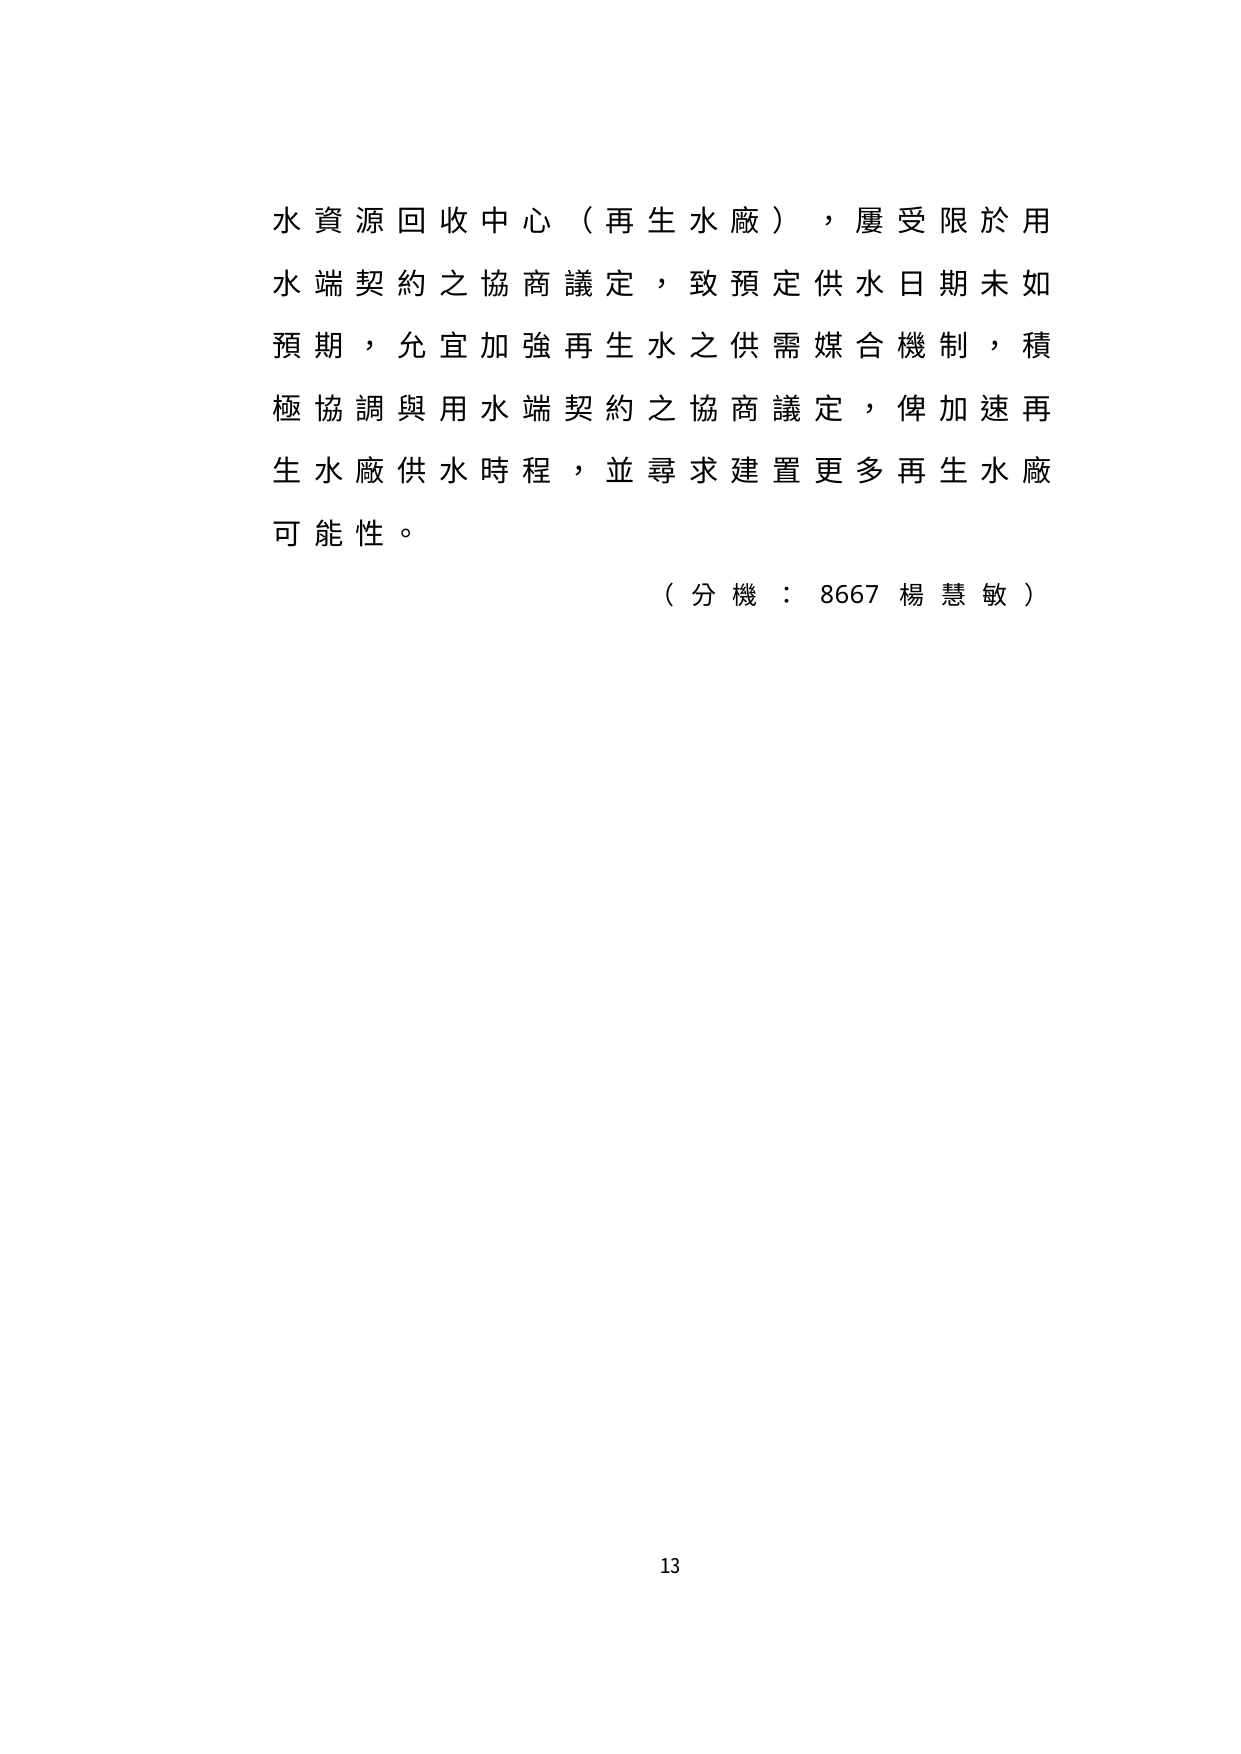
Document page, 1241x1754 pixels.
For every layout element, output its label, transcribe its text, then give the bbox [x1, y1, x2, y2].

text 綜上，為降低對其他水資源之依賴，爰推動建置再生水廠，再生水廠於產製再生水後，是否具運轉可行性，係取決於需求端之用水戶是否存在，惟截至109年底推動中之8座水資源回收中心（再生水廠），屢受限於用水端契約之協商議定，致預定供水日期未如預期，允宜加強再生水之供需媒合機制，積極協調與用水端契約之協商議定，俾加速再生水廠供水時程，並尋求建置更多再生水廠可能性。 [242, 177, 1058, 552]
text （分機：8667楊慧敏） [183, 552, 1058, 615]
